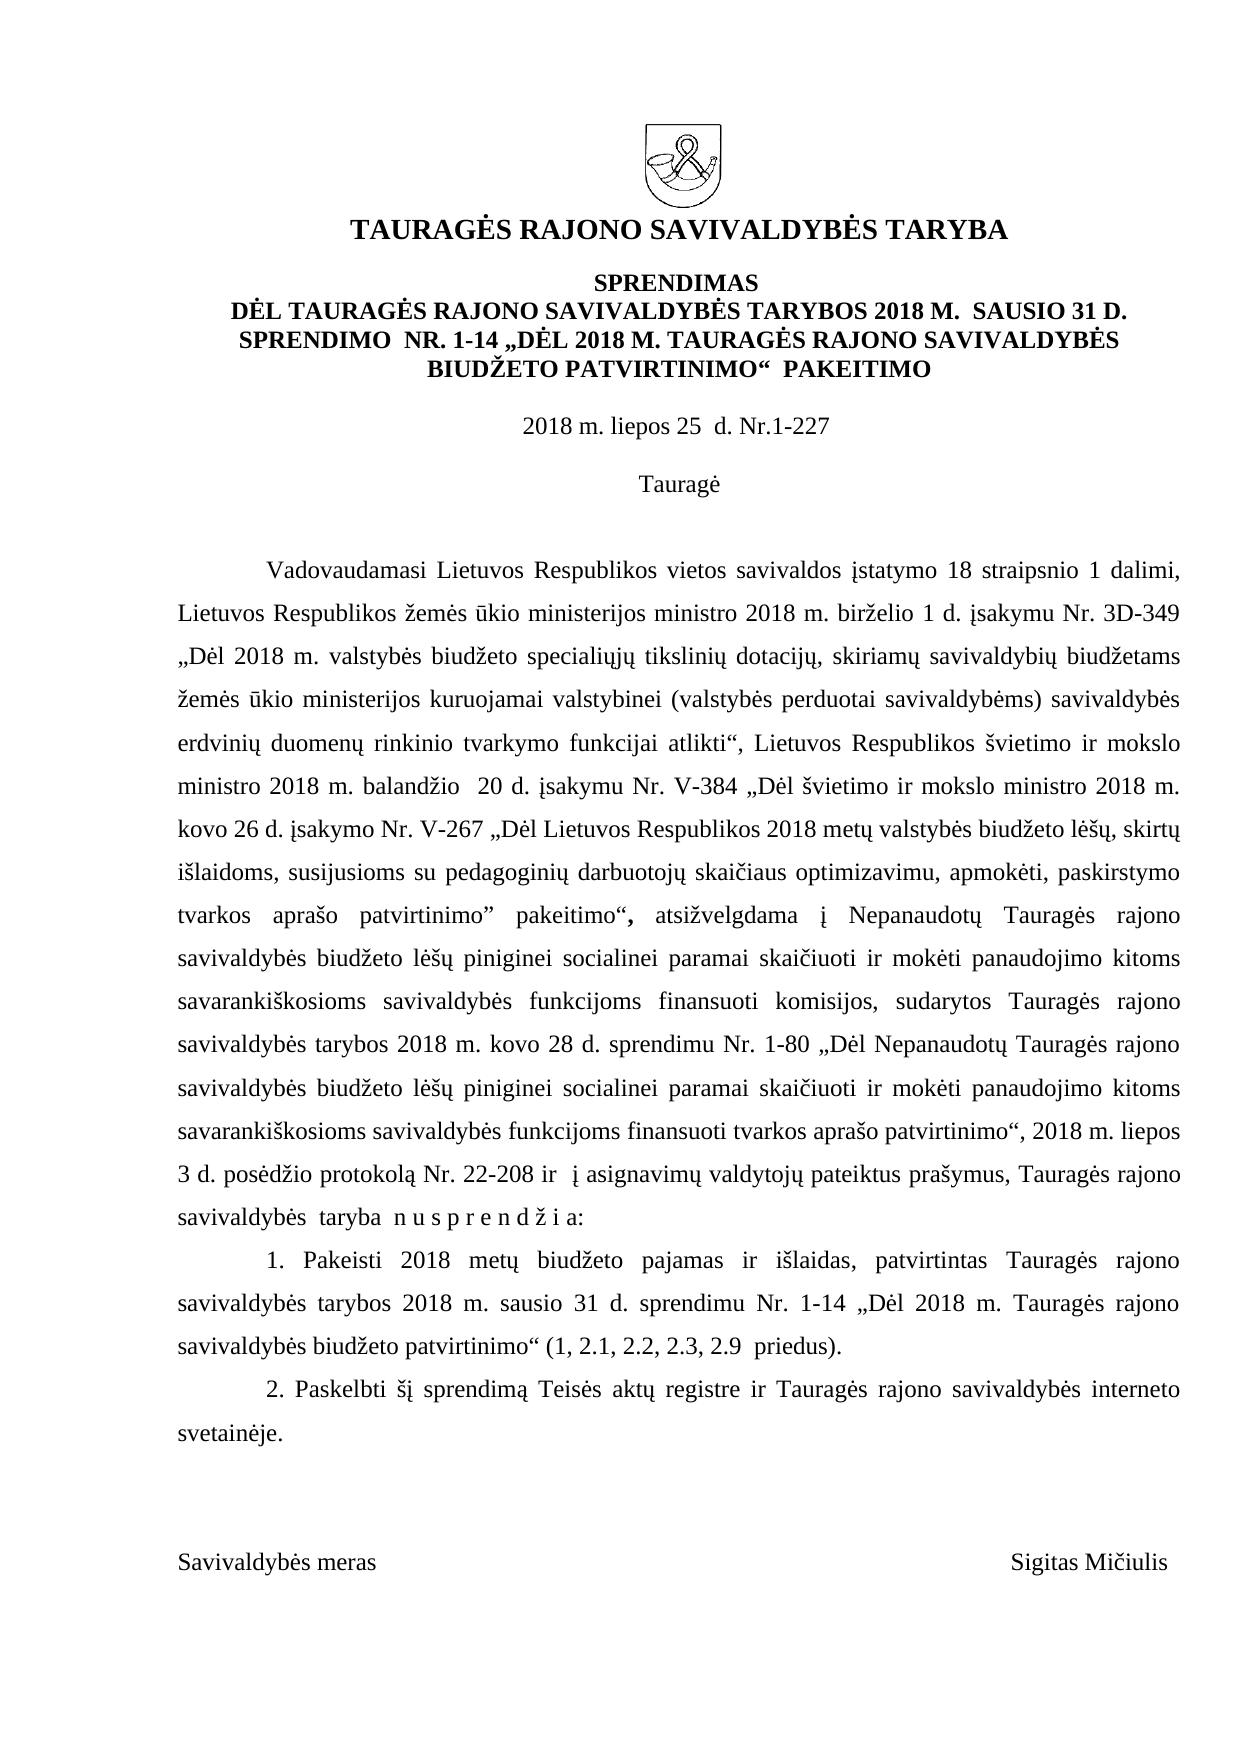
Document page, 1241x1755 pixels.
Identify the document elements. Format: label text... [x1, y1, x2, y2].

text Vadovaudamasi Lietuvos Respublikos vietos savivaldos įstatymo 18 straipsnio 1 dalimi, Lietuvos Respublikos žemės ūkio ministerijos ministro 2018 m. birželio 1 d. įsakymu Nr. 3D-349 „Dėl 2018 m. valstybės biudžeto specialiųjų tikslinių dotacijų, skiriamų savivaldybių biudžetams žemės ūkio ministerijos kuruojamai valstybinei (valstybės perduotai savivaldybėms) savivaldybės erdvinių duomenų rinkinio tvarkymo funkcijai atlikti“, Lietuvos Respublikos švietimo ir mokslo ministro 2018 m. balandžio 20 d. įsakymu Nr. V-384 „Dėl švietimo ir mokslo ministro 2018 m. kovo 26 d. įsakymo Nr. V-267 „Dėl Lietuvos Respublikos 2018 metų valstybės biudžeto lėšų, skirtų išlaidoms, susijusioms su pedagoginių darbuotojų skaičiaus optimizavimu, apmokėti, paskirstymo tvarkos aprašo patvirtinimo” pakeitimo“, atsižvelgdama į Nepanaudotų Tauragės rajono savivaldybės biudžeto lėšų piniginei socialinei paramai skaičiuoti ir mokėti panaudojimo kitoms savarankiškosioms savivaldybės funkcijoms finansuoti komisijos, sudarytos Tauragės rajono savivaldybės tarybos 2018 m. kovo 28 d. sprendimu Nr. 1-80 „Dėl Nepanaudotų Tauragės rajono savivaldybės biudžeto lėšų piniginei socialinei paramai skaičiuoti ir mokėti panaudojimo kitoms savarankiškosioms savivaldybės funkcijoms finansuoti tvarkos aprašo patvirtinimo“, 2018 m. liepos 3 d. posėdžio protokolą Nr. 22-208 ir į asignavimų valdytojų pateiktus prašymus, Tauragės rajono savivaldybės taryba nusprendžia: [177, 555, 1181, 1231]
text 1. Pakeisti 2018 metų biudžeto pajamas ir išlaidas, patvirtintas Tauragės rajono savivaldybės tarybos 2018 m. sausio 31 d. sprendimu Nr. 1-14 „Dėl 2018 m. Tauragės rajono savivaldybės biudžeto patvirtinimo“ (1, 2.1, 2.2, 2.3, 2.9 priedus). [177, 1245, 1181, 1360]
text 2018 m. liepos 25 d. Nr.1-227 [177, 411, 1181, 440]
text Savivaldybės meras Sigitas Mičiulis [177, 1547, 1181, 1576]
text 2. Paskelbti šį sprendimą Teisės aktų registre ir Tauragės rajono savivaldybės interneto svetainėje. [177, 1374, 1181, 1446]
text Tauragė [177, 469, 1181, 498]
text TAURAGĖS RAJONO SAVIVALDYBĖS TARYBA [177, 212, 1181, 246]
text DĖL TAURAGĖS RAJONO SAVIVALDYBĖS TARYBOS 2018 M. SAUSIO 31 D. SPRENDIMO NR. 1-14 „DĖL 2018 M. TAURAGĖS RAJONO SAVIVALDYBĖS BIUDŽETO PATVIRTINIMO“ PAKEITIMO [177, 296, 1181, 383]
text SPRENDIMAS [177, 268, 1181, 296]
